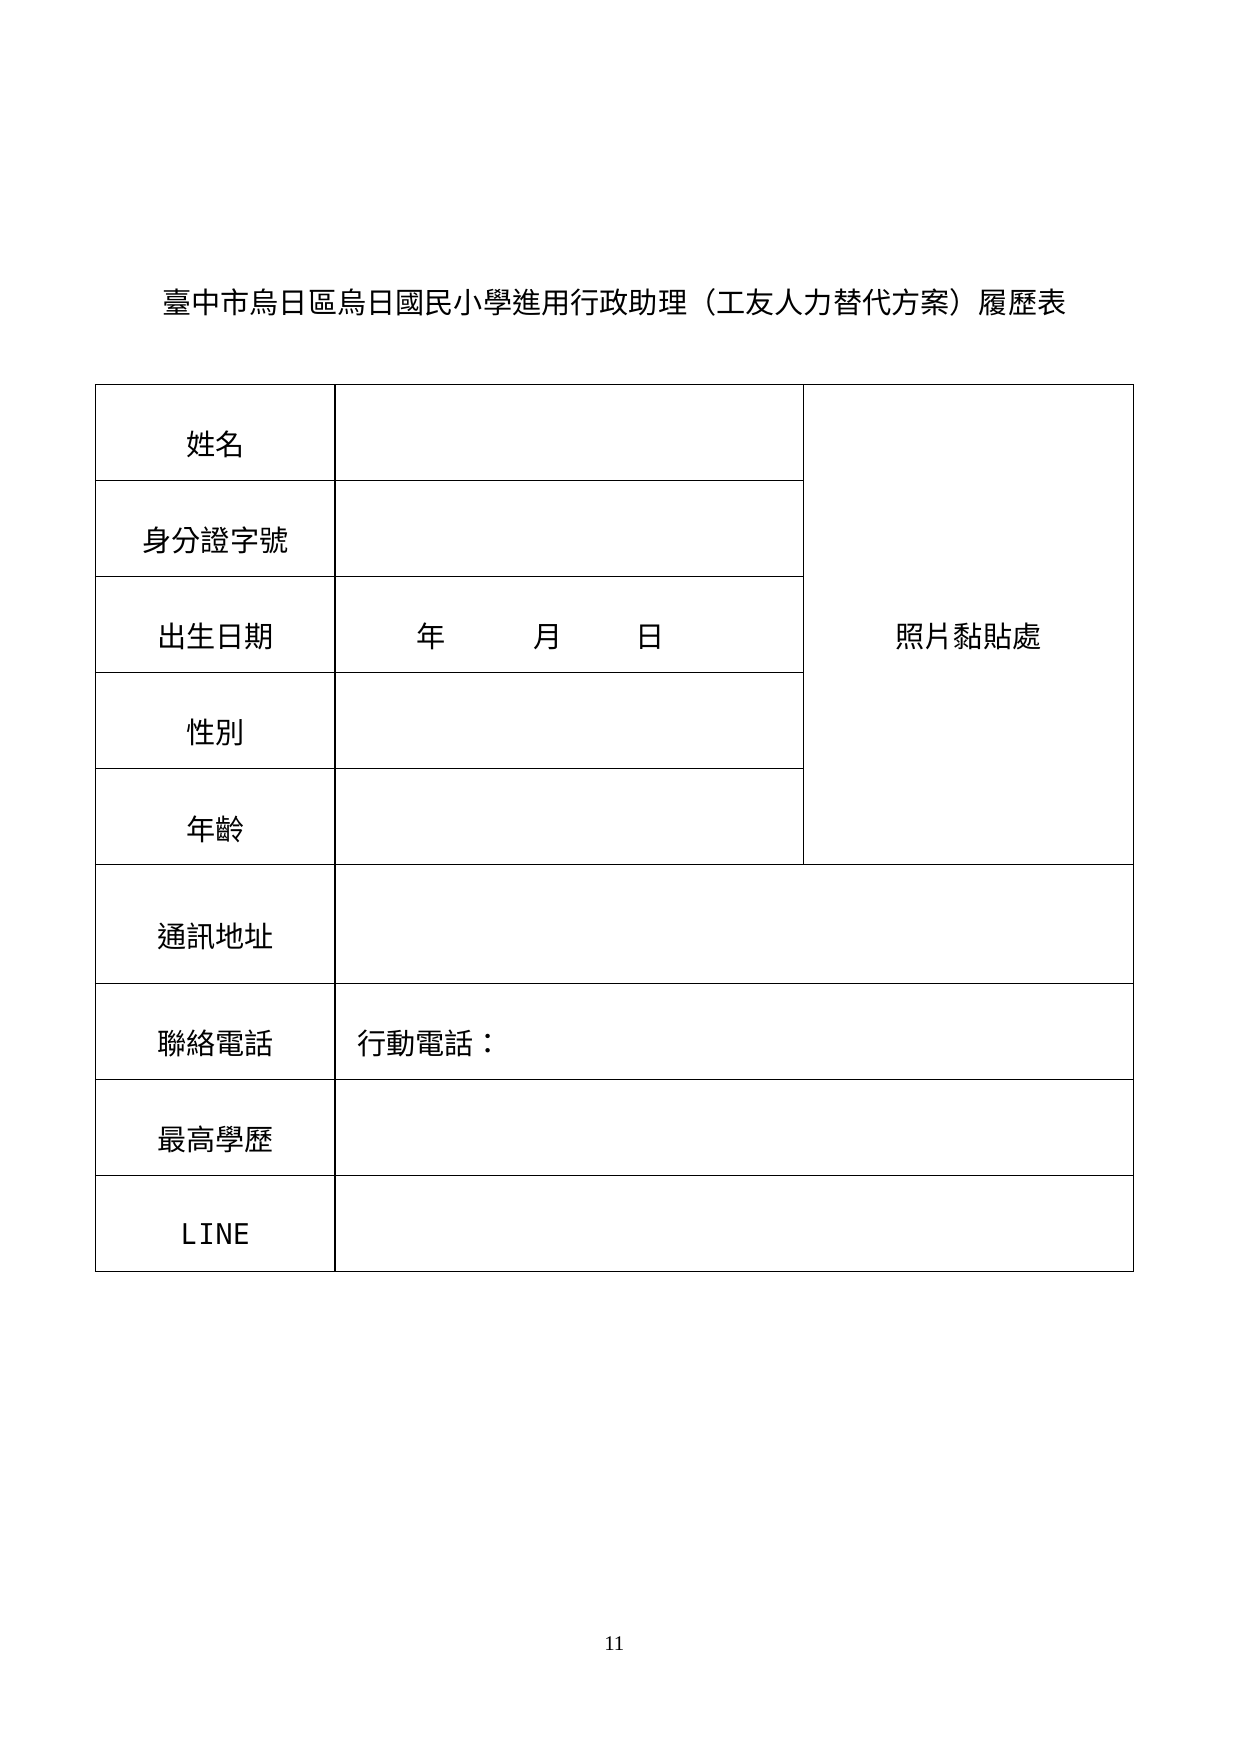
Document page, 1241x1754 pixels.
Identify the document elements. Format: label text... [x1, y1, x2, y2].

table_cell 年 月 日 [336, 577, 803, 672]
text 臺中市烏日區烏日國民小學進用行政助理（工友人力替代方案）履歷表 [94, 259, 1134, 322]
table_header 姓名 [96, 385, 334, 480]
table_cell 通訊地址 [96, 865, 334, 982]
table_cell [336, 1080, 1133, 1174]
table_cell 性別 [96, 673, 334, 768]
table_cell 出生日期 [96, 577, 334, 672]
table_cell 聯絡電話 [96, 984, 334, 1078]
table_header 照片黏貼處 [804, 385, 1133, 864]
table_cell 行動電話： [336, 984, 1133, 1078]
table_cell [336, 481, 803, 576]
table_cell 年齡 [96, 769, 334, 864]
table_cell [336, 769, 803, 864]
table_cell 最高學歷 [96, 1080, 334, 1174]
table_cell LINE [96, 1176, 334, 1271]
table_header [336, 385, 803, 480]
table_cell [336, 865, 1133, 982]
table_cell 身分證字號 [96, 481, 334, 576]
table_cell [336, 1176, 1133, 1271]
table_cell [336, 673, 803, 768]
